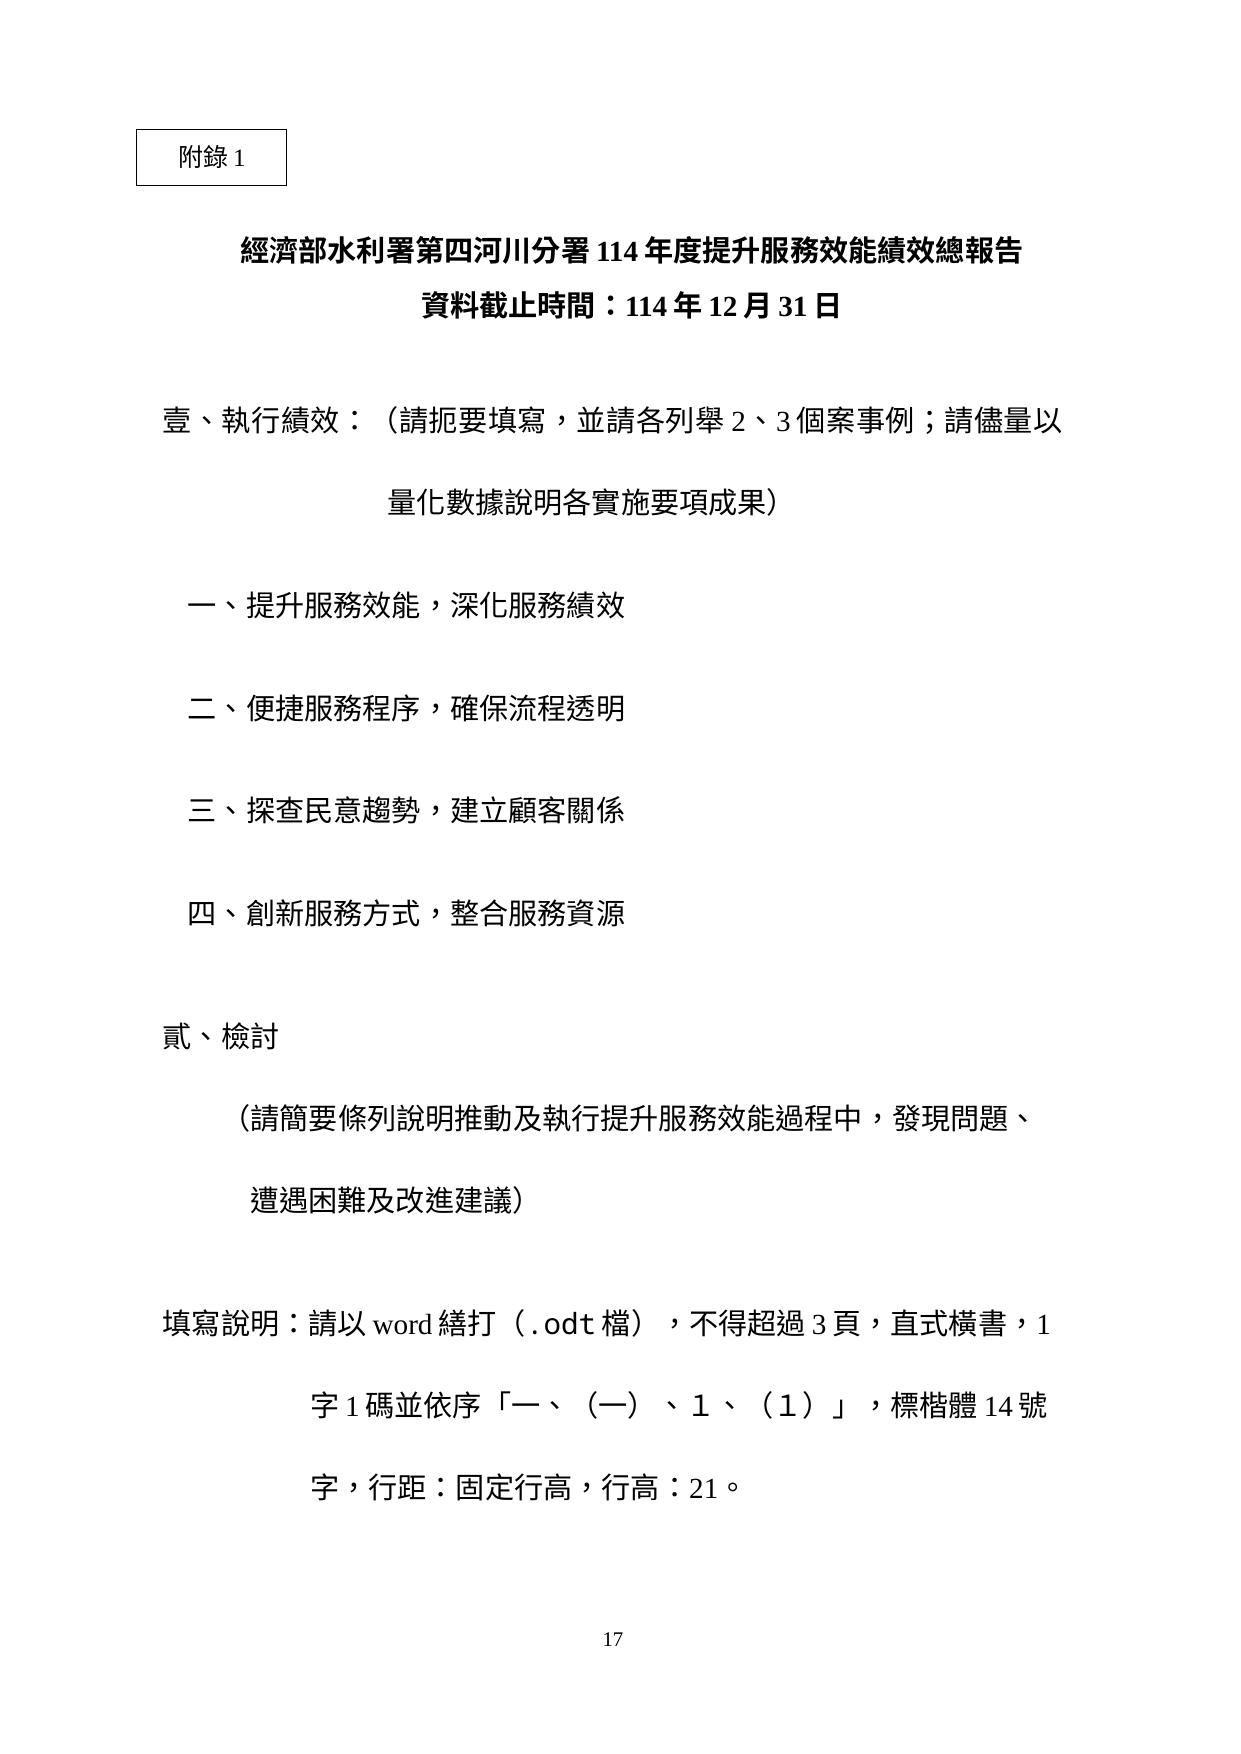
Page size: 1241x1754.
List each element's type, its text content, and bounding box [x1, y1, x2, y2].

list 一、提升服務效能，深化服務績效 [187, 563, 1063, 645]
subtitle 資料截止時間：114年12月31日 [200, 282, 1063, 324]
text 附錄1 [152, 138, 271, 174]
list 四、創新服務方式，整合服務資源 [187, 871, 1063, 953]
list 填寫說明：請以word繕打（.odt檔），不得超過3頁，直式橫書，1字1碼並依序「一、（一）、１、（１）」，標楷體14號字，行距：固定行高，行高：21。 [162, 1281, 1063, 1527]
list 二、便捷服務程序，確保流程透明 [187, 665, 1063, 747]
list （請簡要條列說明推動及執行提升服務效能過程中，發現問題、遭遇困難及改進建議） [221, 1076, 1063, 1240]
subtitle 經濟部水利署第四河川分署114年度提升服務效能績效總報告 [200, 227, 1063, 270]
list 貳、檢討 [162, 994, 1063, 1076]
list 壹、執行績效：（請扼要填寫，並請各列舉2、3個案事例；請儘量以量化數據說明各實施要項成果） [162, 378, 1063, 542]
list 三、探查民意趨勢，建立顧客關係 [187, 768, 1063, 850]
